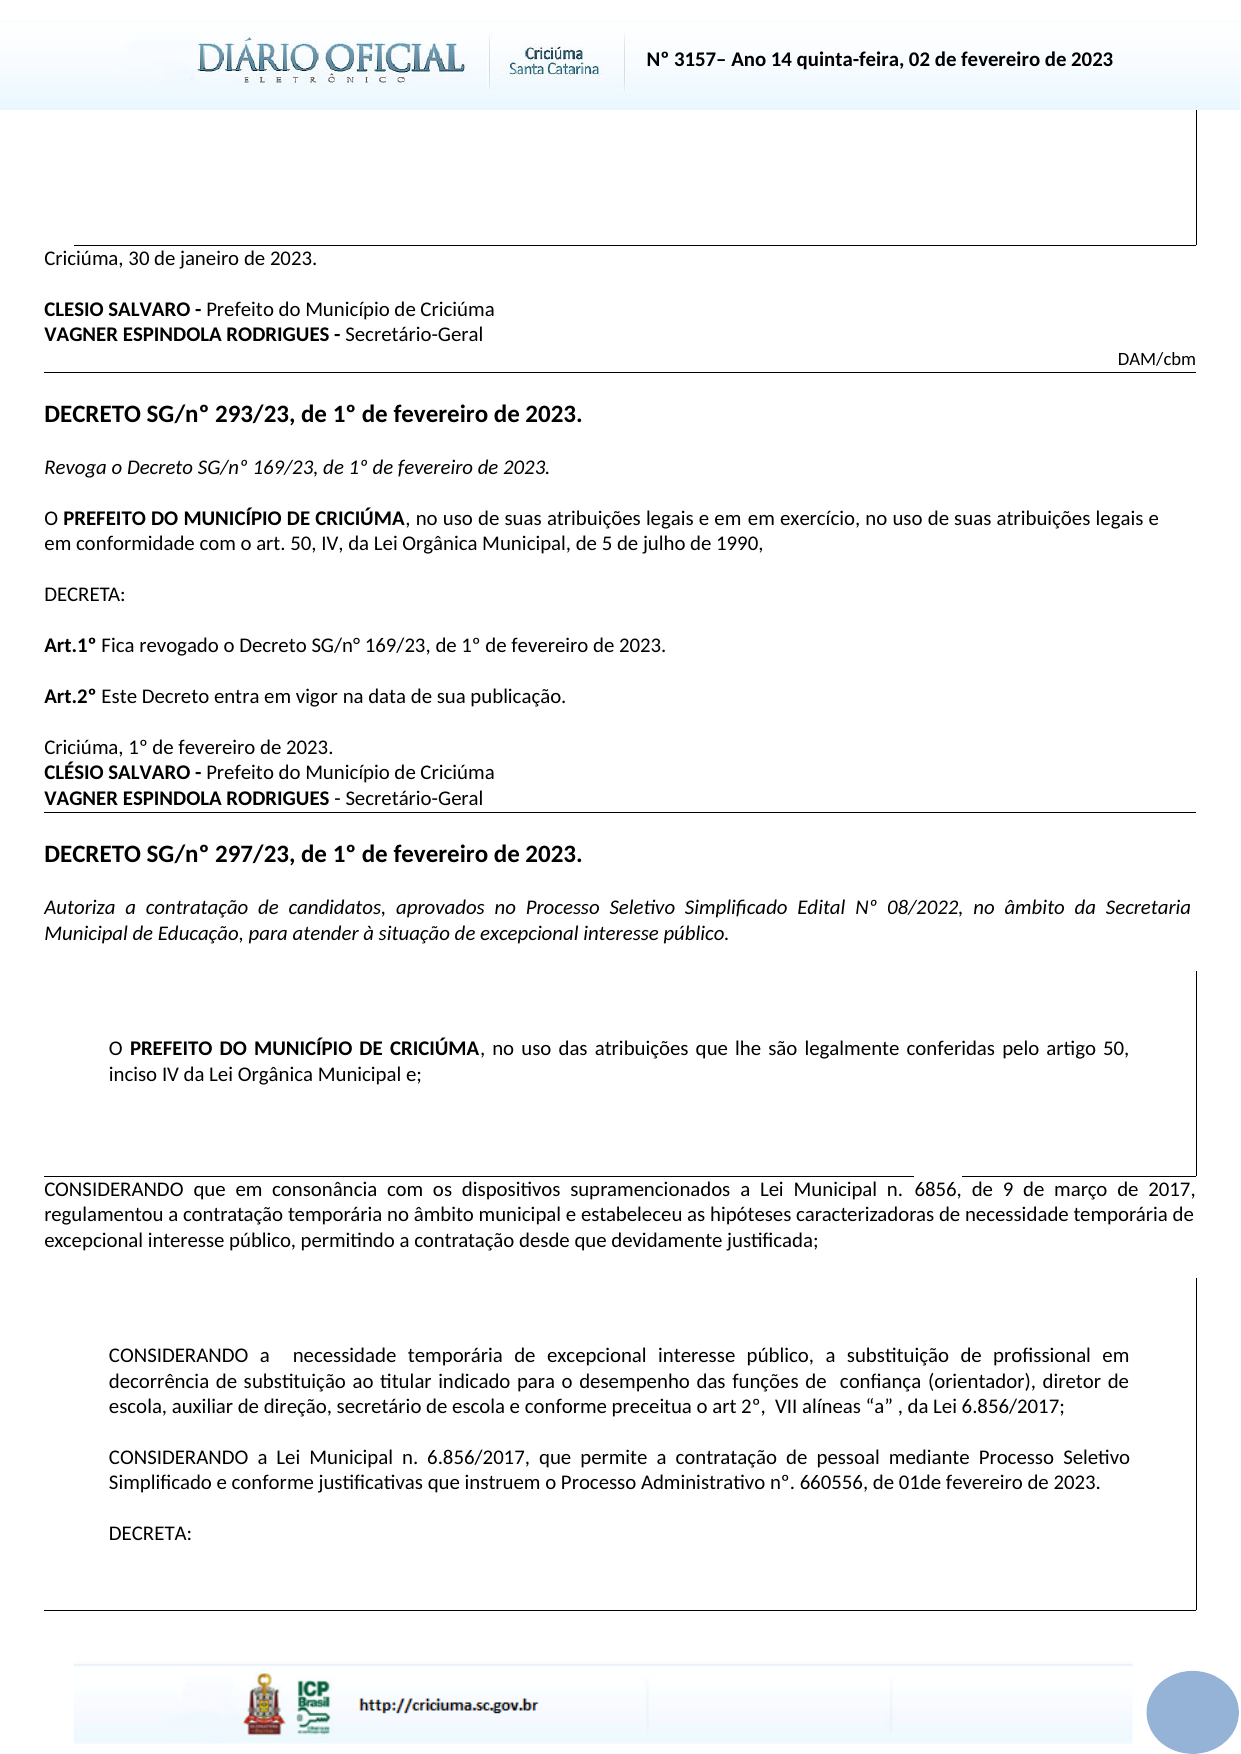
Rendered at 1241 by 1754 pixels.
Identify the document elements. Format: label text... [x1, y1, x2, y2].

text Art.1º Fica revogado o Decreto SG/n° 169/23, de 1º de fevereiro de 2023. [44, 632, 1160, 658]
text O PREFEITO DO MUNICÍPIO DE CRICIÚMA, no uso de suas atribuições legais e em em exercício, no uso de suas atribuições legais e em conformidade com o art. 50, IV, da Lei Orgânica Municipal, de 5 de julho de 1990, [44, 505, 1160, 556]
text VAGNER ESPINDOLA RODRIGUES - Secretário-Geral [44, 785, 1196, 812]
text CLÉSIO SALVARO - Prefeito do Município de Criciúma [44, 759, 1196, 785]
text DECRETO SG/nº 297/23, de 1º de fevereiro de 2023. [44, 839, 1196, 869]
text VAGNER ESPINDOLA RODRIGUES - Secretário-Geral [44, 321, 1240, 347]
text DECRETA: [44, 1520, 1196, 1610]
text CONSIDERANDO a Lei Municipal n. 6.856/2017, que permite a contratação de pessoal mediante Processo Seletivo Simplificado e conforme justificativas que instruem o Processo Administrativo nº. 660556, de 01de fevereiro de 2023. [44, 1444, 1196, 1495]
text Criciúma, 30 de janeiro de 2023. [44, 245, 1196, 271]
text DAM/cbm [44, 347, 1196, 372]
text DECRETO SG/nº 293/23, de 1º de fevereiro de 2023. [44, 398, 1196, 429]
text Criciúma, 1º de fevereiro de 2023. [44, 734, 1196, 759]
text Autoriza a contratação de candidatos, aprovados no Processo Seletivo Simplificado Edital Nº 08/2022, no âmbito da Secretaria Municipal de Educação, para atender à situação de excepcional interesse público. [44, 894, 1196, 945]
text DECRETA: [44, 581, 1196, 607]
text CLESIO SALVARO - Prefeito do Município de Criciúma [44, 296, 1240, 321]
text CONSIDERANDO a necessidade temporária de excepcional interesse público, a substituição de profissional em decorrência de substituição ao titular indicado para o desempenho das funções de confiança (orientador), diretor de escola, auxiliar de direção, secretário de escola e conforme preceitua o art 2º, VII alíneas “a” , da Lei 6.856/2017; [44, 1278, 1196, 1419]
text CONSIDERANDO que em consonância com os dispositivos supramencionados a Lei Municipal n. 6856, de 9 de março de 2017, regulamentou a contratação temporária no âmbito municipal e estabeleceu as hipóteses caracterizadoras de necessidade temporária de excepcional interesse público, permitindo a contratação desde que devidamente justificada; [44, 1176, 1196, 1252]
text Revoga o Decreto SG/nº 169/23, de 1º de fevereiro de 2023. [44, 454, 1160, 480]
text Art.2º Este Decreto entra em vigor na data de sua publicação. [44, 683, 1160, 708]
text O PREFEITO DO MUNICÍPIO DE CRICIÚMA, no uso das atribuições que lhe são legalmente conferidas pelo artigo 50, inciso IV da Lei Orgânica Municipal e; [44, 971, 1196, 1086]
